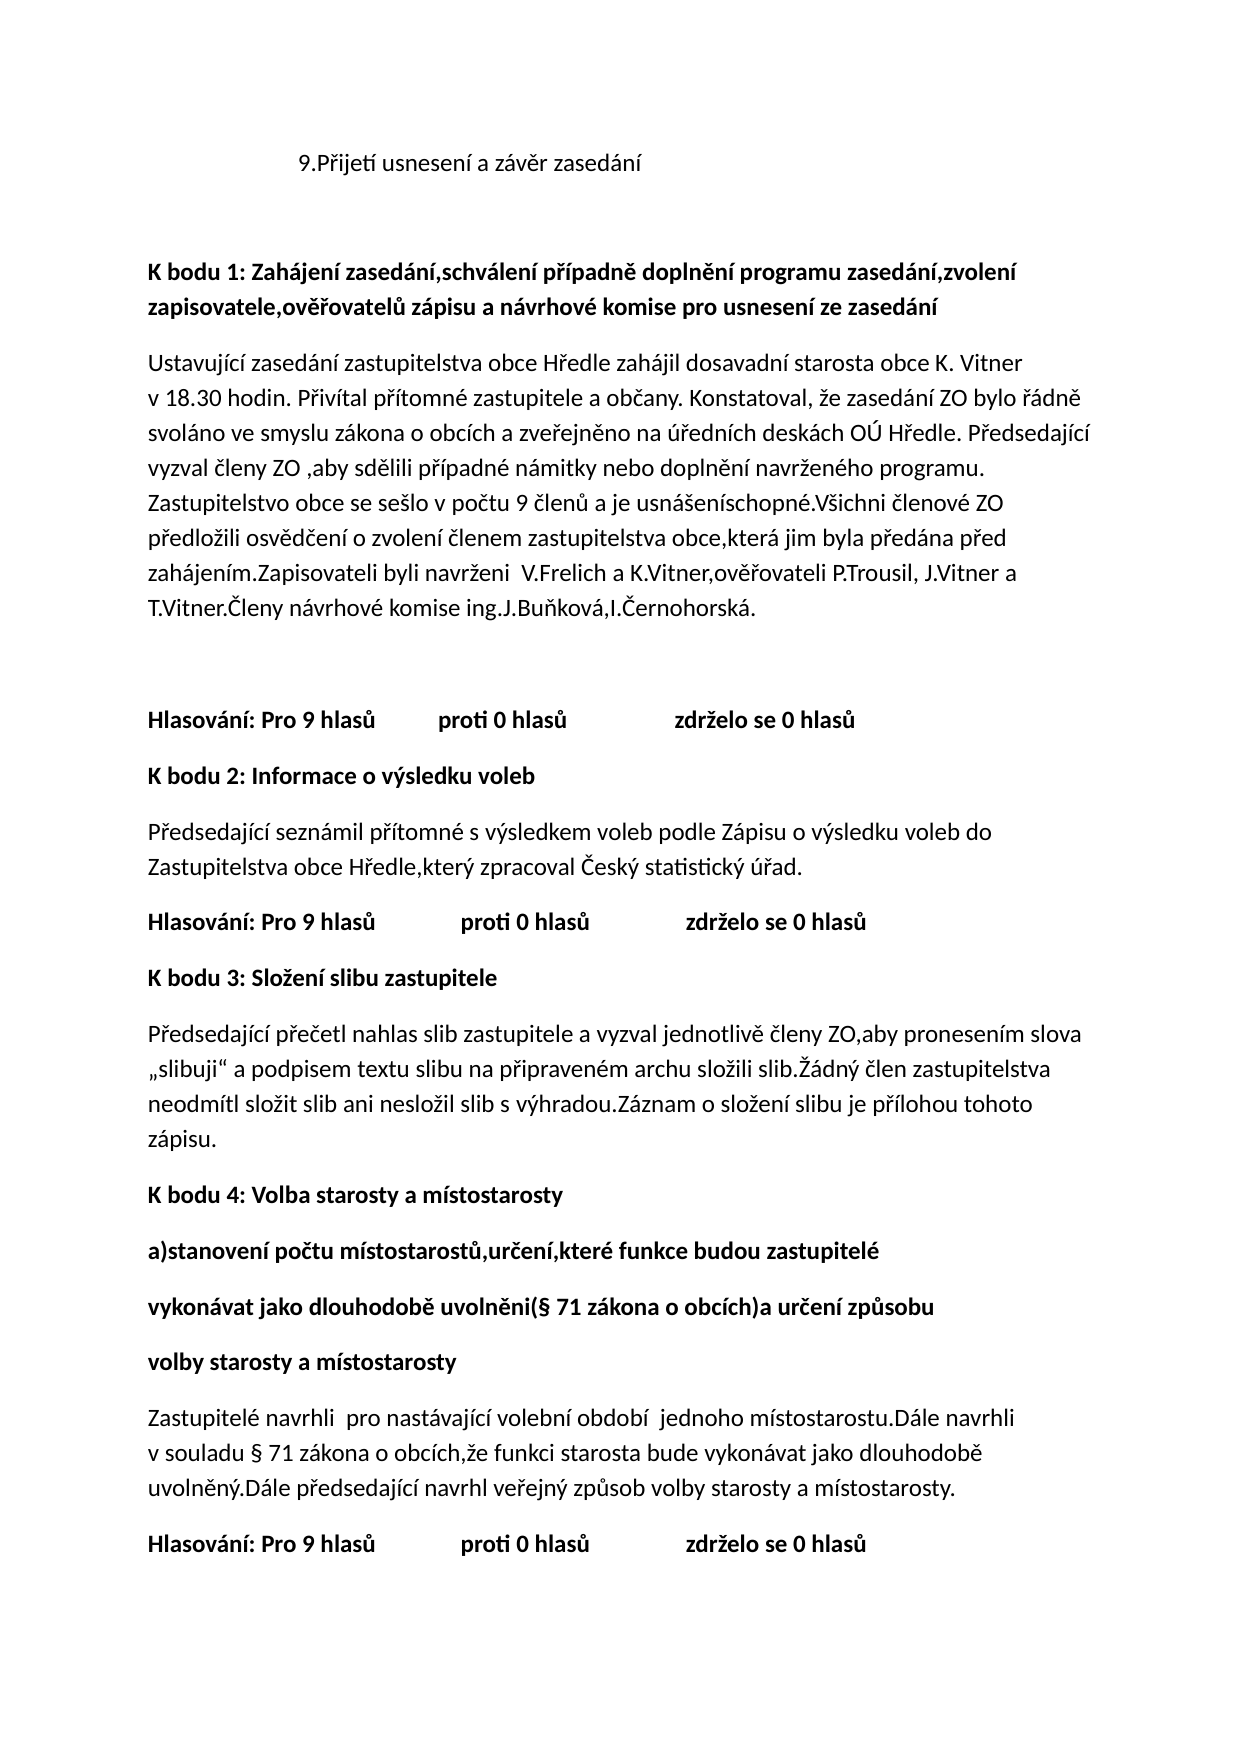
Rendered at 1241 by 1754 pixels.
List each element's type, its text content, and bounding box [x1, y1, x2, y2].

text Hlasování: Pro 9 hlasů proti 0 hlasů zdrželo se 0 hlasů [148, 1528, 1093, 1559]
text Zastupitelé navrhli pro nastávající volební období jednoho místostarostu.Dále navrhli v souladu § 71 zákona o obcích,že funkci starosta bude vykonávat jako dlouhodobě uvolněný.Dále předsedající navrhl veřejný způsob volby starosty a místostarosty. [148, 1402, 1093, 1503]
text Předsedající seznámil přítomné s výsledkem voleb podle Zápisu o výsledku voleb do Zastupitelstva obce Hředle,který zpracoval Český statistický úřad. [148, 816, 1093, 881]
text vykonávat jako dlouhodobě uvolněni(§ 71 zákona o obcích)a určení způsobu [148, 1291, 1093, 1321]
text volby starosty a místostarosty [148, 1346, 1093, 1377]
text K bodu 2: Informace o výsledku voleb [148, 760, 1093, 790]
text 9.Přijetí usnesení a závěr zasedání [298, 148, 1093, 178]
text Předsedající přečetl nahlas slib zastupitele a vyzval jednotlivě členy ZO,aby pronesením slova „slibuji“ a podpisem textu slibu na připraveném archu složili slib.Žádný člen zastupitelstva neodmítl složit slib ani nesložil slib s výhradou.Záznam o složení slibu je přílohou tohoto zápisu. [148, 1018, 1093, 1154]
text Hlasování: Pro 9 hlasů proti 0 hlasů zdrželo se 0 hlasů [148, 704, 1093, 734]
text K bodu 3: Složení slibu zastupitele [148, 962, 1093, 993]
text K bodu 4: Volba starosty a místostarosty [148, 1179, 1093, 1209]
text a)stanovení počtu místostarostů,určení,které funkce budou zastupitelé [148, 1235, 1093, 1265]
text Ustavující zasedání zastupitelstva obce Hředle zahájil dosavadní starosta obce K. Vitner v 18.30 hodin. Přivítal přítomné zastupitele a občany. Konstatoval, že zasedání ZO bylo řádně svoláno ve smyslu zákona o obcích a zveřejněno na úředních deskách OÚ Hředle. Předsedající vyzval členy ZO ,aby sdělili případné námitky nebo doplnění navrženého programu. Zastupitelstvo obce se sešlo v počtu 9 členů a je usnášeníschopné.Všichni členové ZO předložili osvědčení o zvolení členem zastupitelstva obce,která jim byla předána před zahájením.Zapisovateli byli navrženi V.Frelich a K.Vitner,ověřovateli P.Trousil, J.Vitner a T.Vitner.Členy návrhové komise ing.J.Buňková,I.Černohorská. [148, 347, 1093, 623]
text Hlasování: Pro 9 hlasů proti 0 hlasů zdrželo se 0 hlasů [148, 906, 1093, 937]
text K bodu 1: Zahájení zasedání,schválení případně doplnění programu zasedání,zvolení zapisovatele,ověřovatelů zápisu a návrhové komise pro usnesení ze zasedání [148, 256, 1093, 322]
